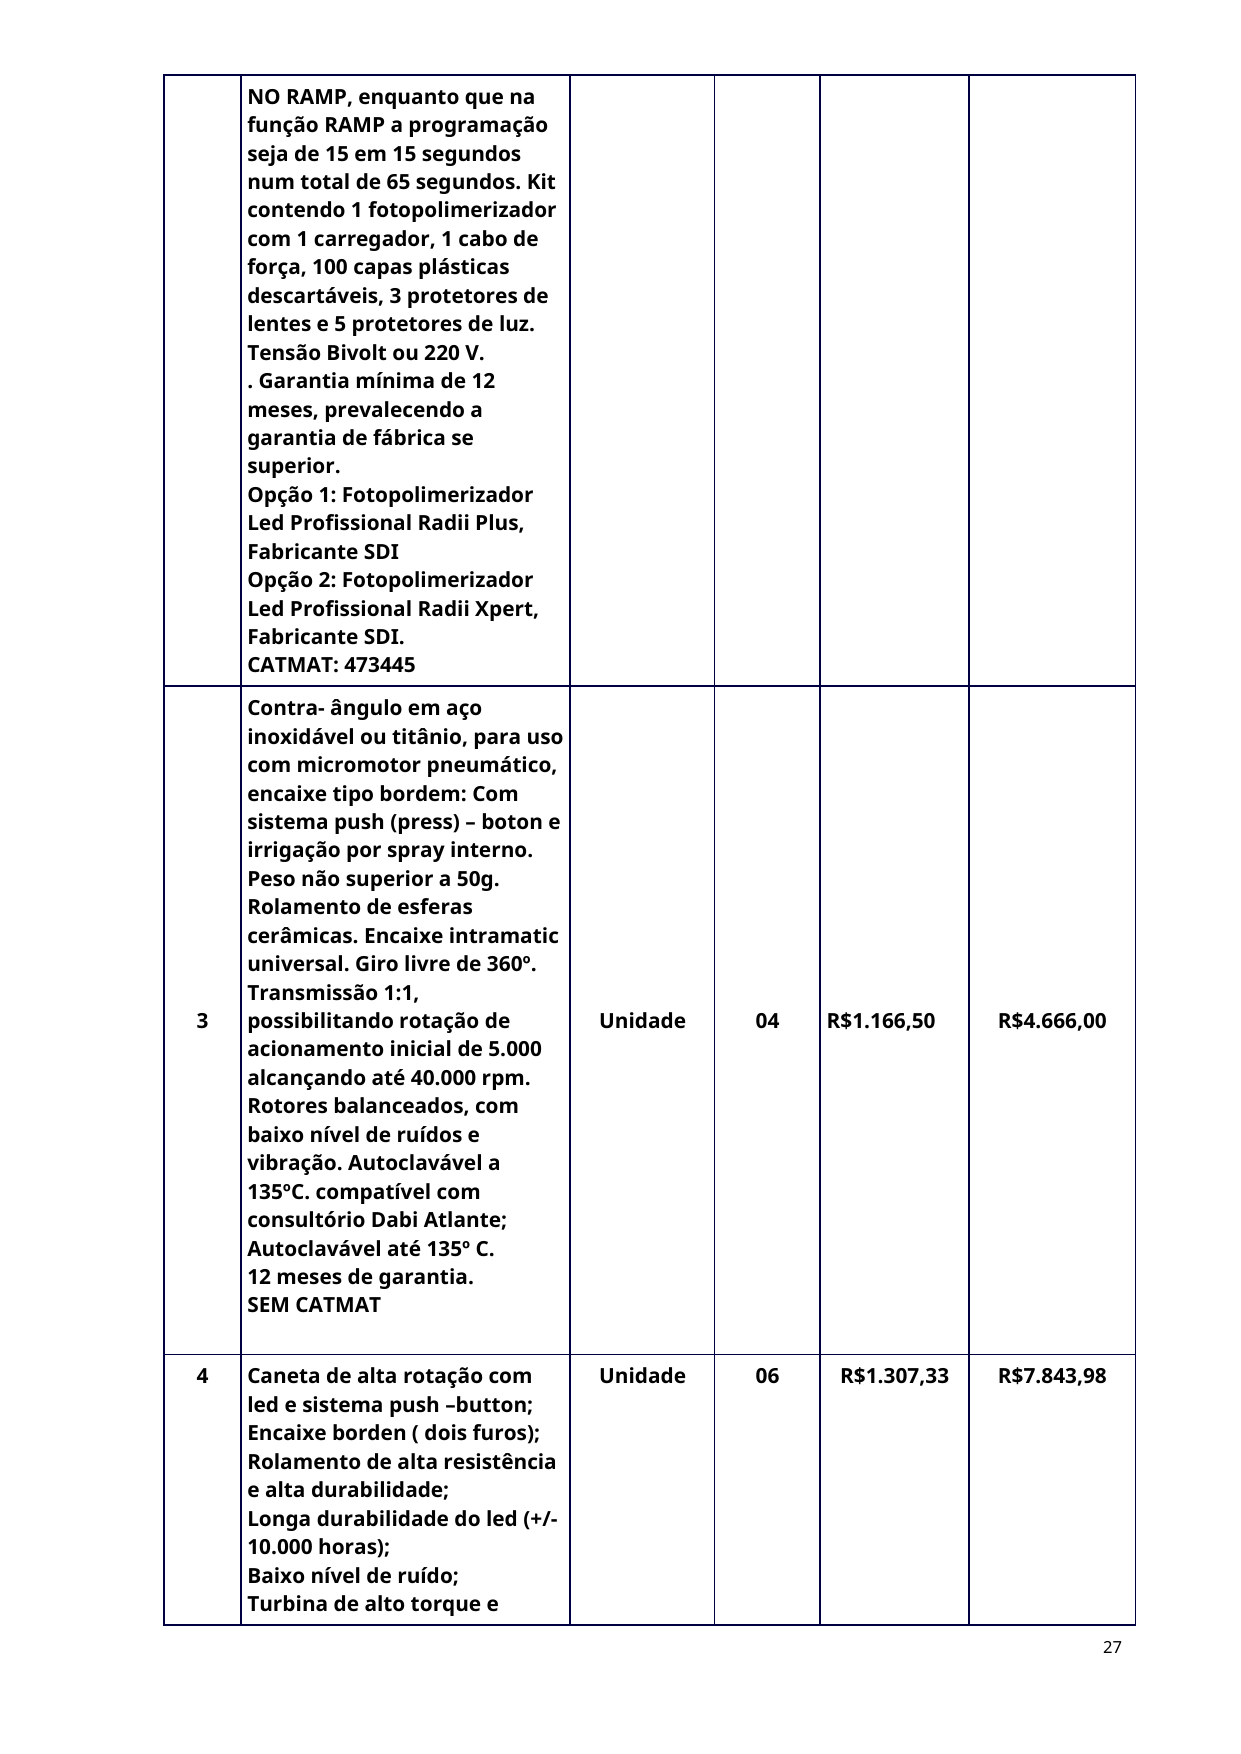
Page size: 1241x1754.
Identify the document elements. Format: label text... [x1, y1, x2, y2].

table_cell Caneta de alta rotação com led e sistema push –button; Encaixe borden ( dois furos); Rolamento de alta resistência e alta durabilidade; Longa durabilidade do led (+/- 10.000 horas); Baixo nível de ruído; Turbina de alto torque e [242, 1355, 569, 1624]
table_cell Contra- ângulo em aço inoxidável ou titânio, para uso com micromotor pneumático, encaixe tipo bordem: Com sistema push (press) – boton e irrigação por spray interno. Peso não superior a 50g. Rolamento de esferas cerâmicas. Encaixe intramatic universal. Giro livre de 360º. Transmissão 1:1, possibilitando rotação de acionamento inicial de 5.000 alcançando até 40.000 rpm. Rotores balanceados, com baixo nível de ruídos e vibração. Autoclavável a 135ºC. compatível com consultório Dabi Atlante; Autoclavável até 135º C. 12 meses de garantia. SEM CATMAT [242, 687, 569, 1354]
table_cell [715, 76, 819, 685]
table_cell 06 [715, 1355, 819, 1624]
table_cell R$1.307,33 [821, 1355, 968, 1624]
table_cell 4 [165, 1355, 240, 1624]
table_cell R$7.843,98 [970, 1355, 1135, 1624]
table_cell 3 [165, 687, 240, 1354]
table_cell R$1.166,50 [821, 687, 968, 1354]
table_cell Unidade [571, 1355, 714, 1624]
table_cell 04 [715, 687, 819, 1354]
table_cell [571, 76, 714, 685]
table_cell Unidade [571, 687, 714, 1354]
table_cell [970, 76, 1135, 685]
table_cell [821, 76, 968, 685]
table_cell [165, 76, 240, 685]
table_cell R$4.666,00 [970, 687, 1135, 1354]
table_cell NO RAMP, enquanto que na função RAMP a programação seja de 15 em 15 segundos num total de 65 segundos. Kit contendo 1 fotopolimerizador com 1 carregador, 1 cabo de força, 100 capas plásticas descartáveis, 3 protetores de lentes e 5 protetores de luz. Tensão Bivolt ou 220 V. . Garantia mínima de 12 meses, prevalecendo a garantia de fábrica se superior. Opção 1: Fotopolimerizador Led Profissional Radii Plus, Fabricante SDI Opção 2: Fotopolimerizador Led Profissional Radii Xpert, Fabricante SDI. CATMAT: 473445 [242, 76, 569, 685]
